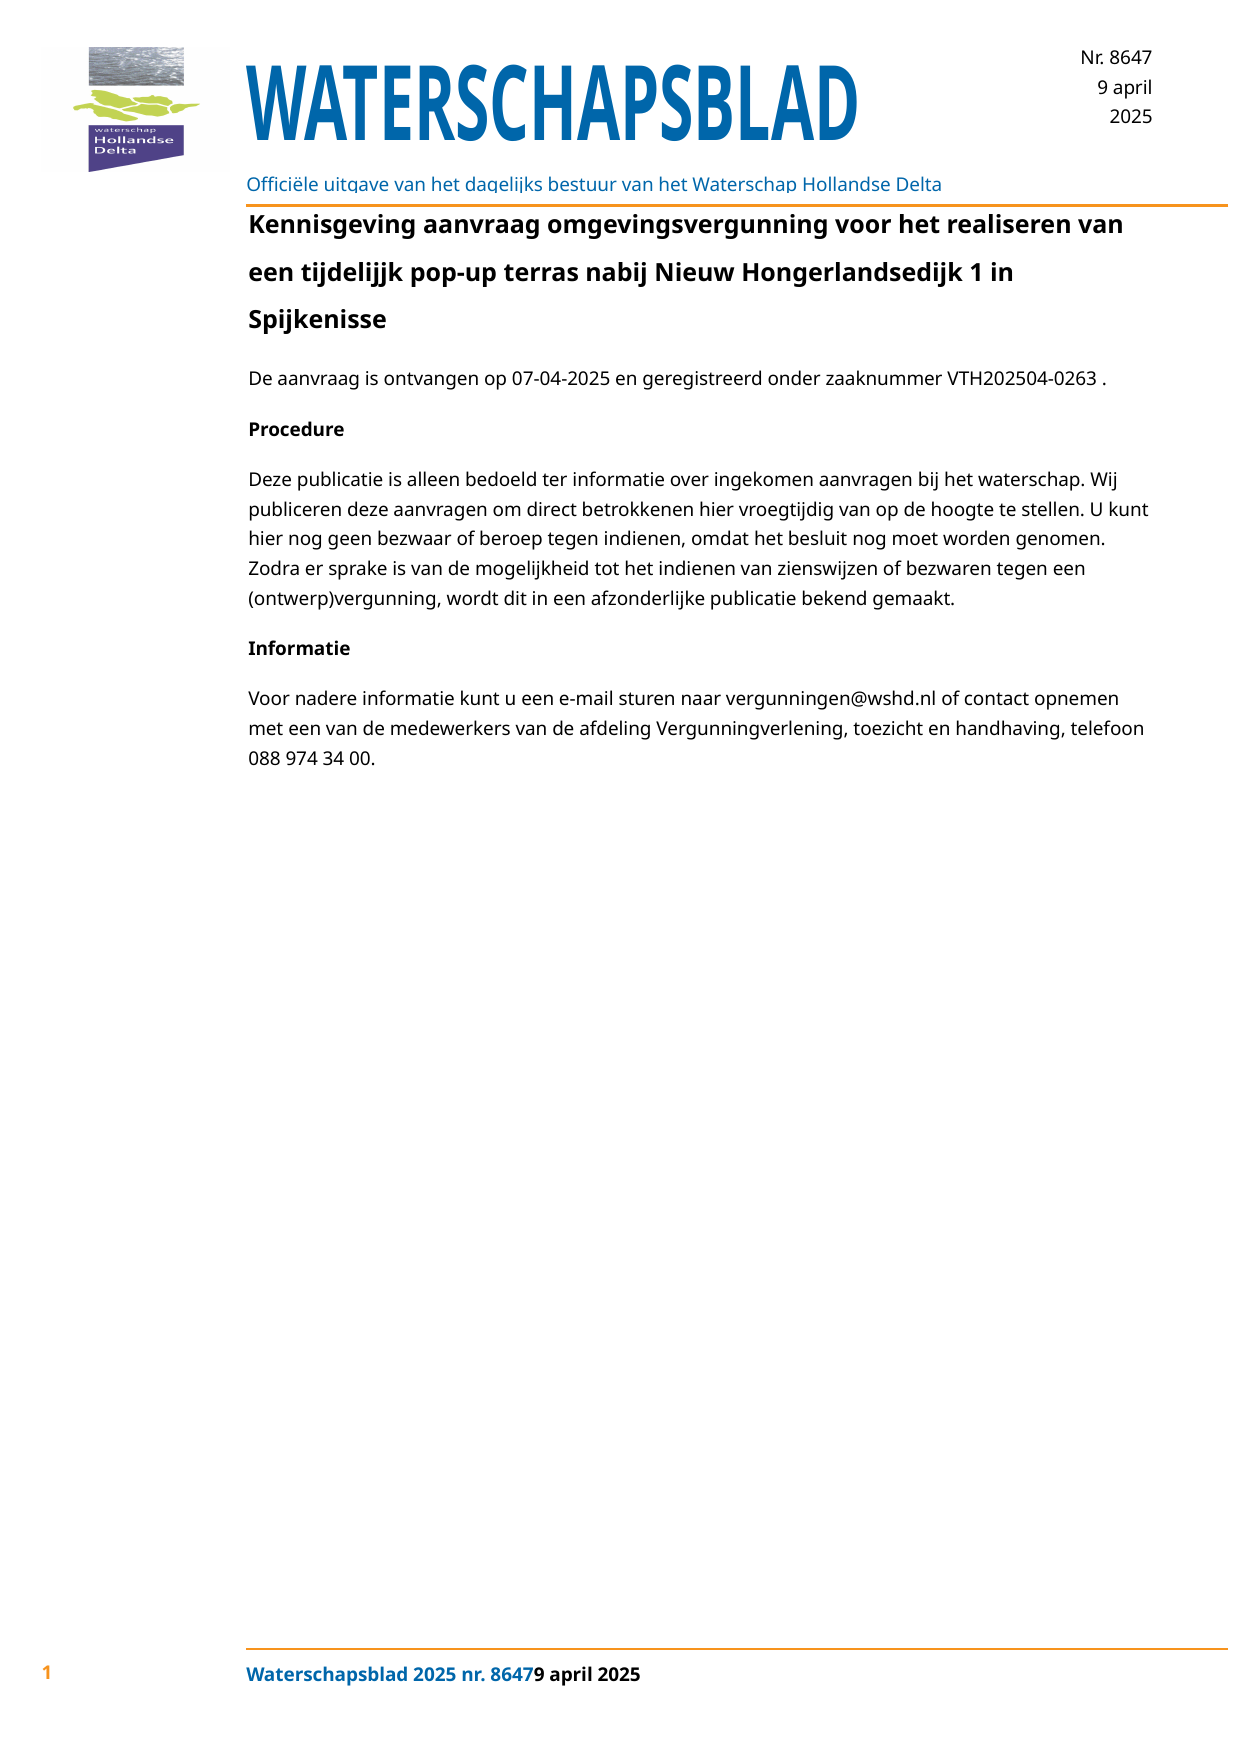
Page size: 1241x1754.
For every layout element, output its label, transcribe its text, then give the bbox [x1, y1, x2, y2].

text Procedure [248, 416, 1152, 442]
text De aanvraag is ontvangen op 07-04-2025 en geregistreerd onder zaaknummer VTH202504-0263 . [248, 366, 1152, 391]
picture [41, 47, 231, 172]
text Deze publicatie is alleen bedoeld ter informatie over ingekomen aanvragen bij het waterschap. Wij publiceren deze aanvragen om direct betrokkenen hier vroegtijdig van op de hoogte te stellen. U kunt hier nog geen bezwaar of beroep tegen indienen, omdat het besluit nog moet worden genomen. Zodra er sprake is van de mogelijkheid tot het indienen van zienswijzen of bezwaren tegen een (ontwerp)vergunning, wordt dit in een afzonderlijke publicatie bekend gemaakt. [248, 466, 1152, 610]
text Informatie [248, 635, 1152, 661]
text Kennisgeving aanvraag omgevingsvergunning voor het realiseren van een tijdelijjk pop-up terras nabij Nieuw Hongerlandsedijk 1 in Spijkenisse [248, 207, 1152, 336]
text Voor nadere informatie kunt u een e-mail sturen naar vergunningen@wshd.nl of contact opnemen met een van de medewerkers van de afdeling Vergunningverlening, toezicht en handhaving, telefoon 088 974 34 00. [248, 686, 1152, 770]
